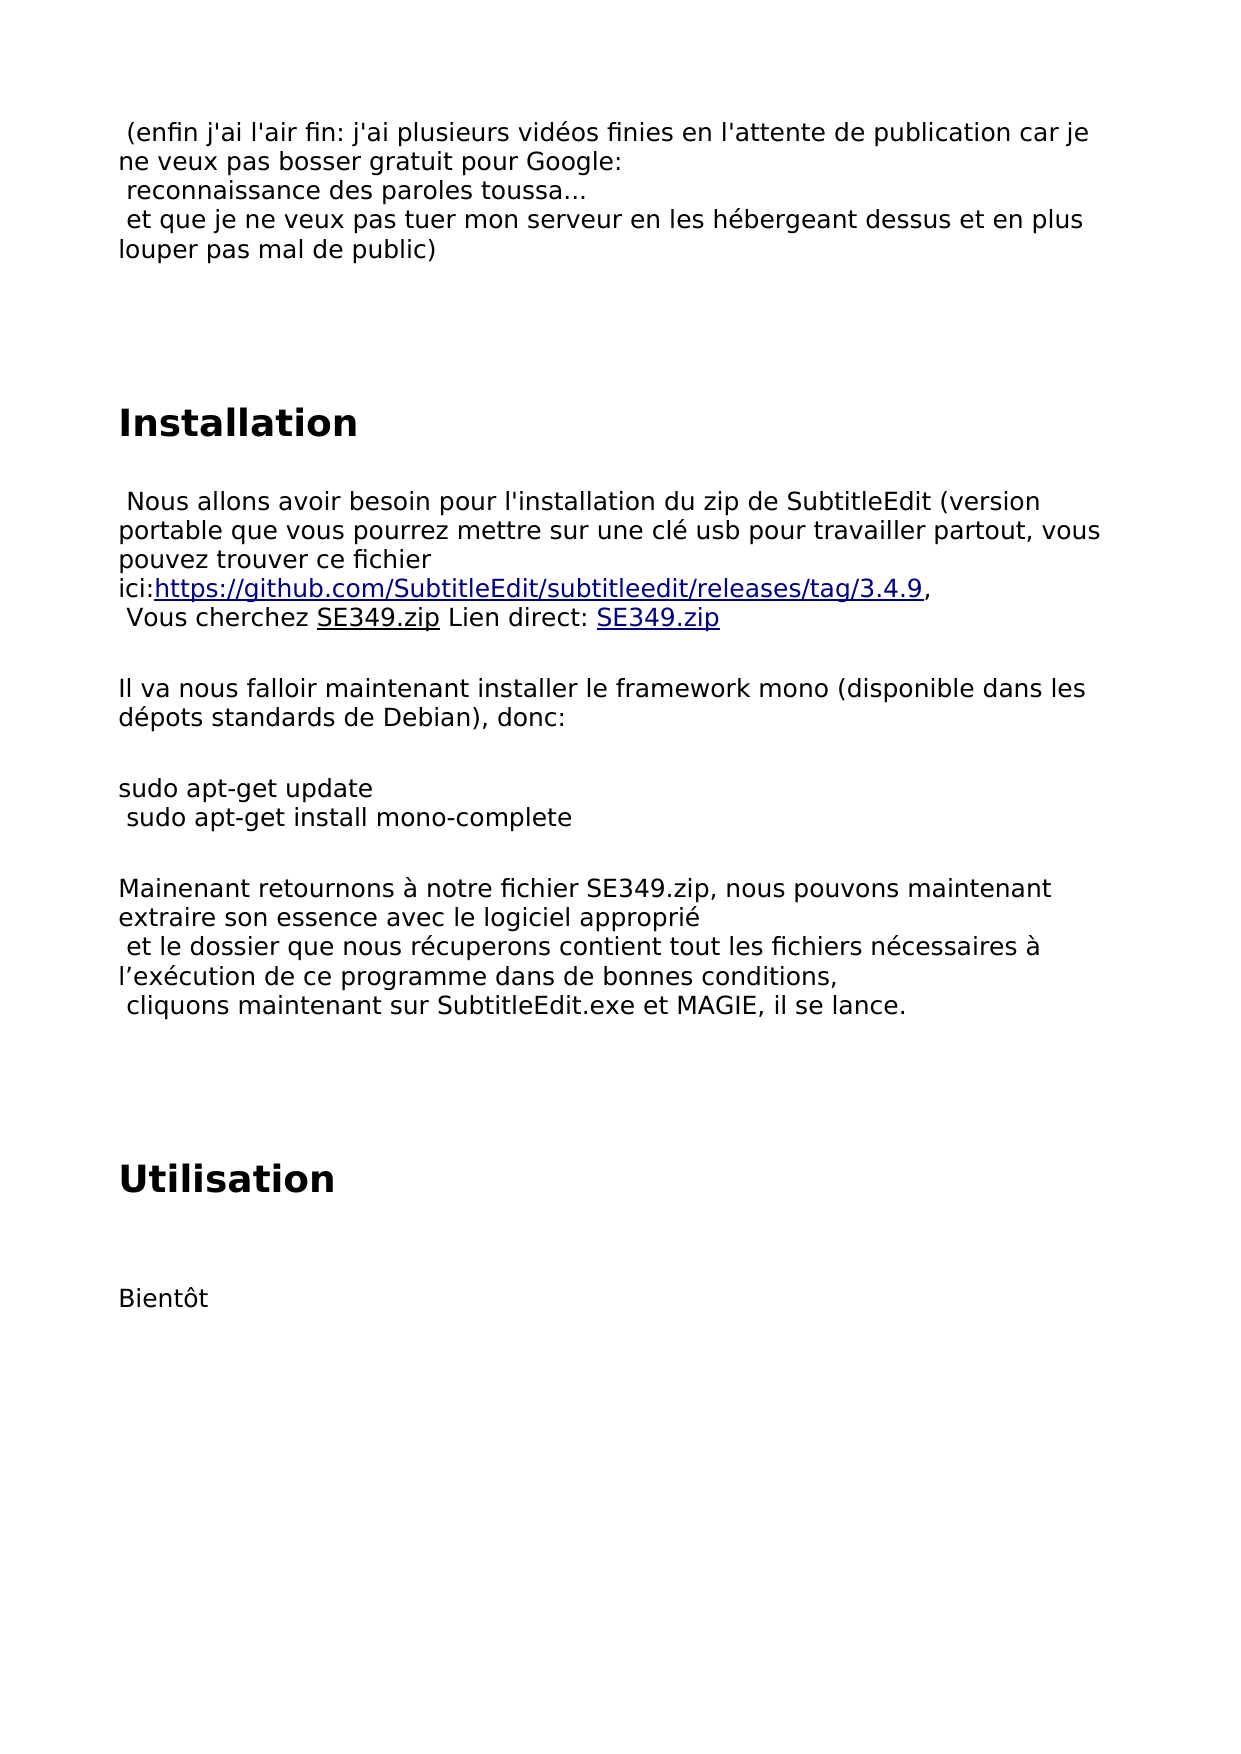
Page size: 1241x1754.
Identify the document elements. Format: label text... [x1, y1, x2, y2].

text Mainenant retournons à notre fichier SE349.zip, nous pouvons maintenant extraire son essence avec le logiciel approprié et le dossier que nous récuperons contient tout les fichiers nécessaires à l’exécution de ce programme dans de bonnes conditions, cliquons maintenant sur SubtitleEdit.exe et MAGIE, il se lance. [118, 874, 1122, 1020]
text Bientôt [118, 1284, 1122, 1314]
text (enfin j'ai l'air fin: j'ai plusieurs vidéos finies en l'attente de publication car je ne veux pas bosser gratuit pour Google: reconnaissance des paroles toussa... et que je ne veux pas tuer mon serveur en les hébergeant dessus et en plus louper pas mal de public) [118, 118, 1122, 264]
text sudo apt-get update sudo apt-get install mono-complete [118, 774, 1122, 862]
text Nous allons avoir besoin pour l'installation du zip de SubtitleEdit (version portable que vous pourrez mettre sur une clé usb pour travailler partout, vous pouvez trouver ce fichier ici:https://github.com/SubtitleEdit/subtitleedit/releases/tag/3.4.9, Vous cherchez SE349.zip Lien direct: SE349.zip [118, 458, 1122, 662]
subtitle Installation [118, 401, 1122, 445]
subtitle Utilisation [118, 1158, 1122, 1201]
text Il va nous falloir maintenant installer le framework mono (disponible dans les dépots standards de Debian), donc: [118, 674, 1122, 762]
